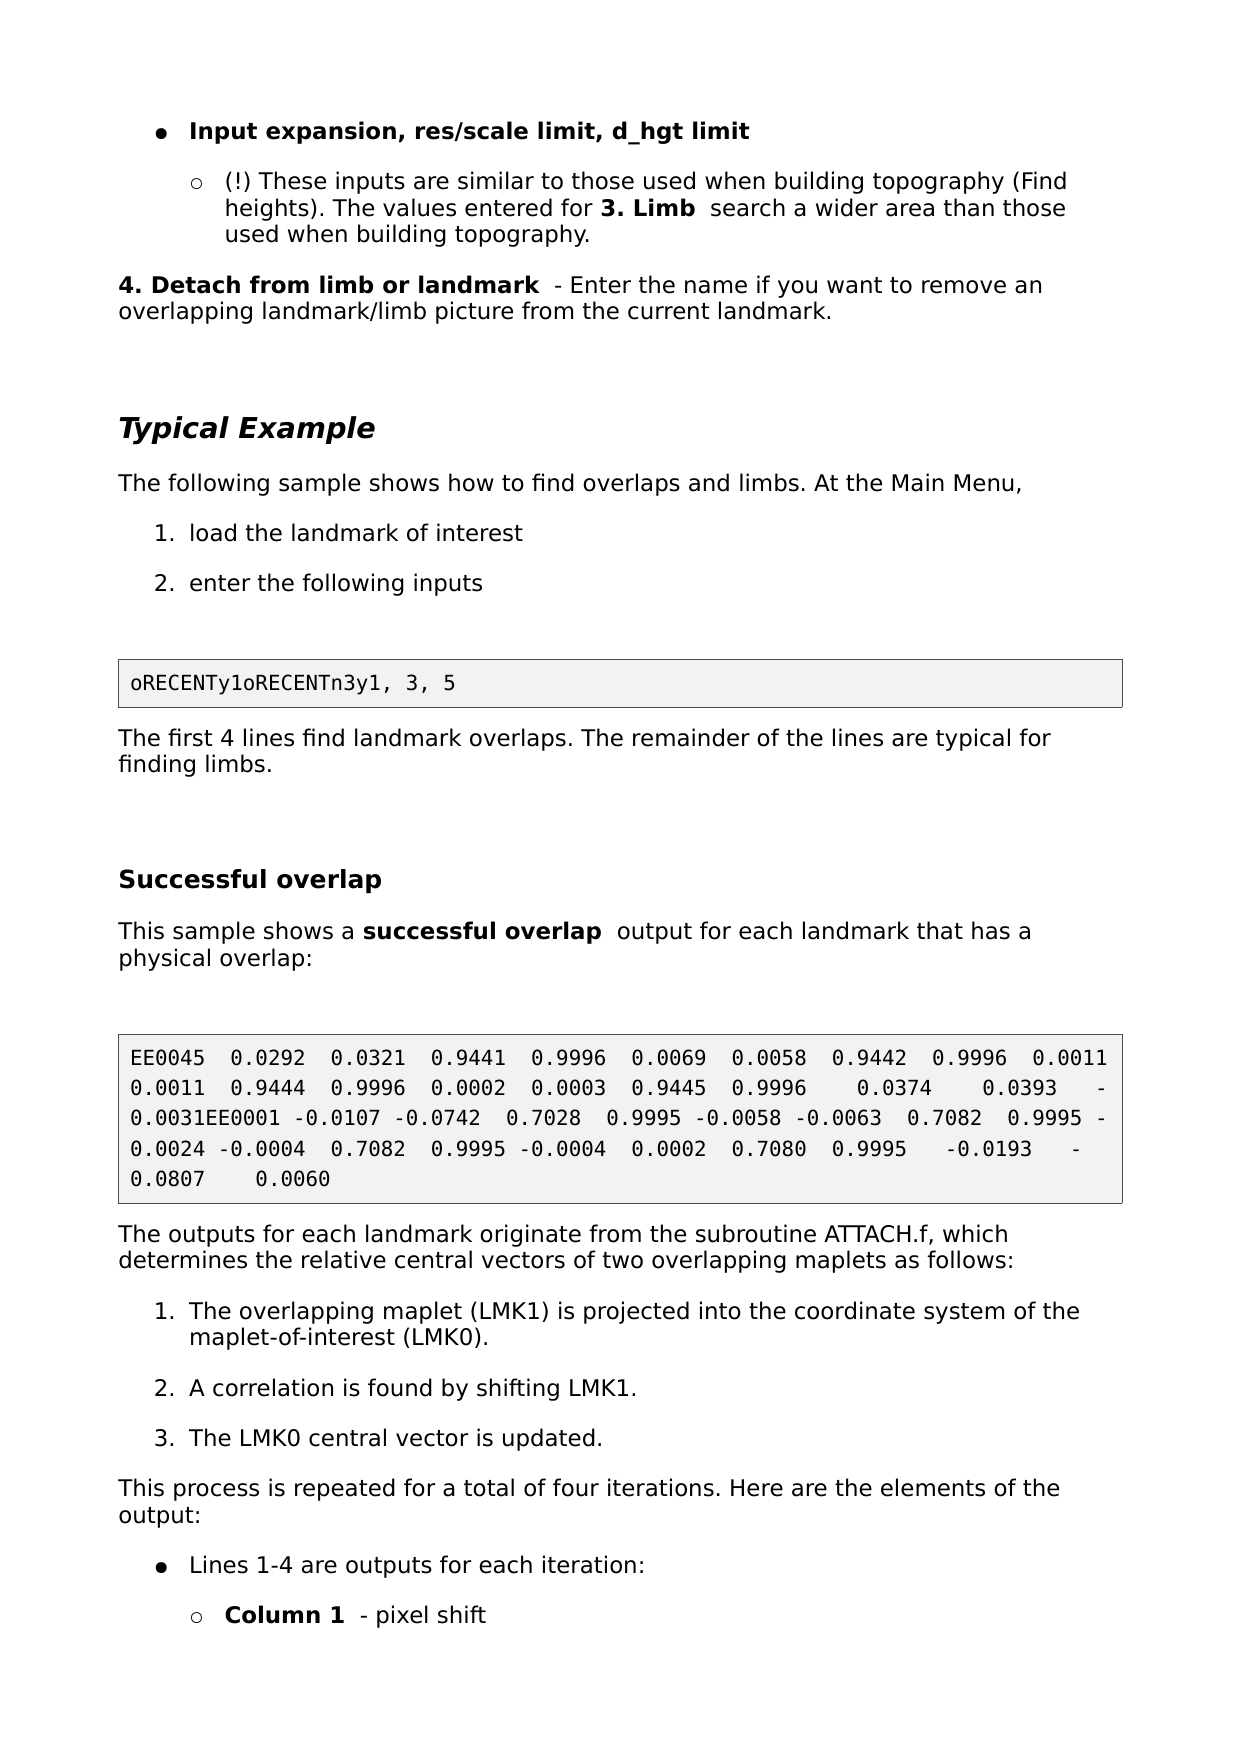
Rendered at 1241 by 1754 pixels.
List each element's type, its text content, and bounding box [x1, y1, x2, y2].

text This process is repeated for a total of four iterations. Here are the elements of the output: [118, 1475, 1122, 1528]
list The LMK0 central vector is updated. [153, 1425, 1122, 1452]
text 4. Detach from limb or landmark - Enter the name if you want to remove an overlapping landmark/limb picture from the current landmark. [118, 272, 1122, 325]
text The outputs for each landmark originate from the subroutine ATTACH.f, which determines the relative central vectors of two overlapping maplets as follows: [118, 1221, 1122, 1274]
list (!) These inputs are similar to those used when building topography (Find heights). The values entered for 3. Limb search a wider area than those used when building topography. [189, 168, 1122, 248]
text This sample shows a successful overlap output for each landmark that has a physical overlap: [118, 918, 1122, 972]
text oRECENTy1oRECENTn3y1, 3, 5 [119, 660, 1122, 707]
list enter the following inputs [153, 570, 1122, 597]
subtitle Typical Example [118, 412, 1122, 446]
subtitle Successful overlap [118, 865, 1122, 894]
text The following sample shows how to find overlaps and limbs. At the Main Menu, [118, 470, 1122, 497]
list Column 1 - pixel shift [189, 1602, 1122, 1629]
list Lines 1-4 are outputs for each iteration: [153, 1552, 1122, 1579]
list A correlation is found by shifting LMK1. [153, 1375, 1122, 1401]
list load the landmark of interest [153, 520, 1122, 547]
text EE0045 0.0292 0.0321 0.9441 0.9996 0.0069 0.0058 0.9442 0.9996 0.0011 0.0011 0.9444 0.9996 0.0002 0.0003 0.9445 0.9996 0.0374 0.0393 -0.0031EE0001 -0.0107 -0.0742 0.7028 0.9995 -0.0058 -0.0063 0.7082 0.9995 -0.0024 -0.0004 0.7082 0.9995 -0.0004 0.0002 0.7080 0.9995 -0.0193 -0.0807 0.0060 [119, 1035, 1122, 1203]
text The first 4 lines find landmark overlaps. The remainder of the lines are typical for finding limbs. [118, 725, 1122, 778]
list The overlapping maplet (LMK1) is projected into the coordinate system of the maplet-of-interest (LMK0). [153, 1298, 1122, 1351]
list Input expansion, res/scale limit, d_hgt limit [153, 118, 1122, 145]
